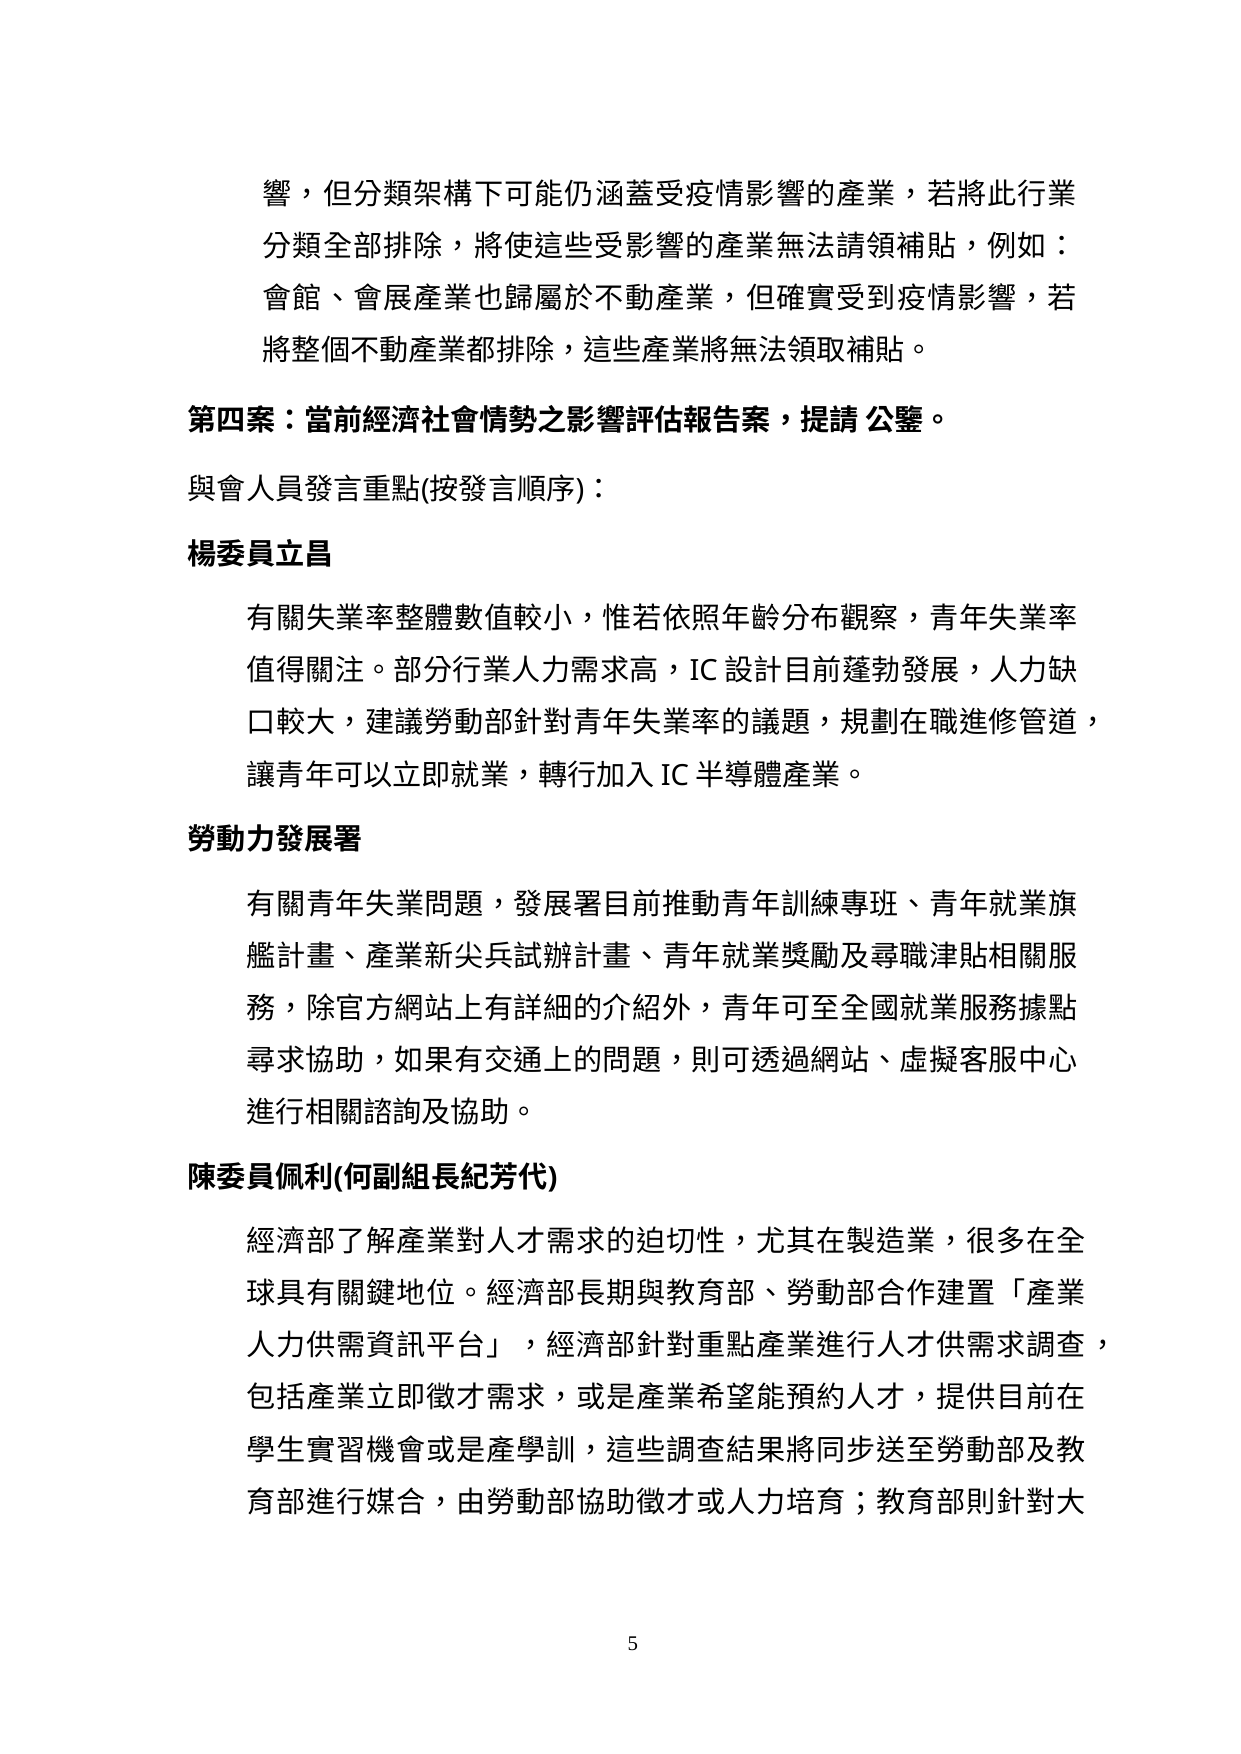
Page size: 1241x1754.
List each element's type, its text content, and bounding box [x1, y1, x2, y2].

text 陳委員佩利(何副組長紀芳代) [187, 1145, 1078, 1197]
text 楊委員立昌 [187, 522, 1078, 574]
text 有關失業率整體數值較小，惟若依照年齡分布觀察，青年失業率值得關注。部分行業人力需求高，IC設計目前蓬勃發展，人力缺口較大，建議勞動部針對青年失業率的議題，規劃在職進修管道，讓青年可以立即就業，轉行加入IC半導體產業。 [246, 587, 1078, 795]
text 有關青年失業問題，發展署目前推動青年訓練專班、青年就業旗艦計畫、產業新尖兵試辦計畫、青年就業獎勵及尋職津貼相關服務，除官方網站上有詳細的介紹外，青年可至全國就業服務據點尋求協助，如果有交通上的問題，則可透過網站、虛擬客服中心進行相關諮詢及協助。 [246, 872, 1078, 1133]
text 與會人員發言重點(按發言順序)： [187, 458, 1078, 510]
text 經濟部了解產業對人才需求的迫切性，尤其在製造業，很多在全球具有關鍵地位。經濟部長期與教育部、勞動部合作建置「產業人力供需資訊平台」，經濟部針對重點產業進行人才供需求調查，包括產業立即徵才需求，或是產業希望能預約人才，提供目前在學生實習機會或是產學訓，這些調查結果將同步送至勞動部及教育部進行媒合，由勞動部協助徵才或人力培育；教育部則針對大三、大四學生，針對不同產業找到合適的學校，進行產學培育專班，這些都是希望讓青年能夠具備實作能力、即戰力。 [246, 1210, 1088, 1522]
text 第四案：當前經濟社會情勢之影響評估報告案，提請 公鑒。 [187, 388, 1078, 440]
list 補貼方案在規劃時，原則上是將產業分為三大類，農業、工業、服務業，農業及服務業普遍受到疫情影響，原則上均不特別排除；較不受影響的工業、製造業則是原則排除，但例外地將工業部門中受影響的行業再納入適用範圍。營業項目符合資格後，需再符合營業額/銷售額衰退20%的要件，以及投保薪資符合基本工資級距之人數，據以計算補貼人數。部分行業看似不受影響，但分類架構下可能仍涵蓋受疫情影響的產業，若將此行業分類全部排除，將使這些受影響的產業無法請領補貼，例如：會館、會展產業也歸屬於不動產業，但確實受到疫情影響，若將整個不動產業都排除，這些產業將無法領取補貼。 [187, 162, 1078, 371]
text 勞動力發展署 [187, 808, 1078, 860]
